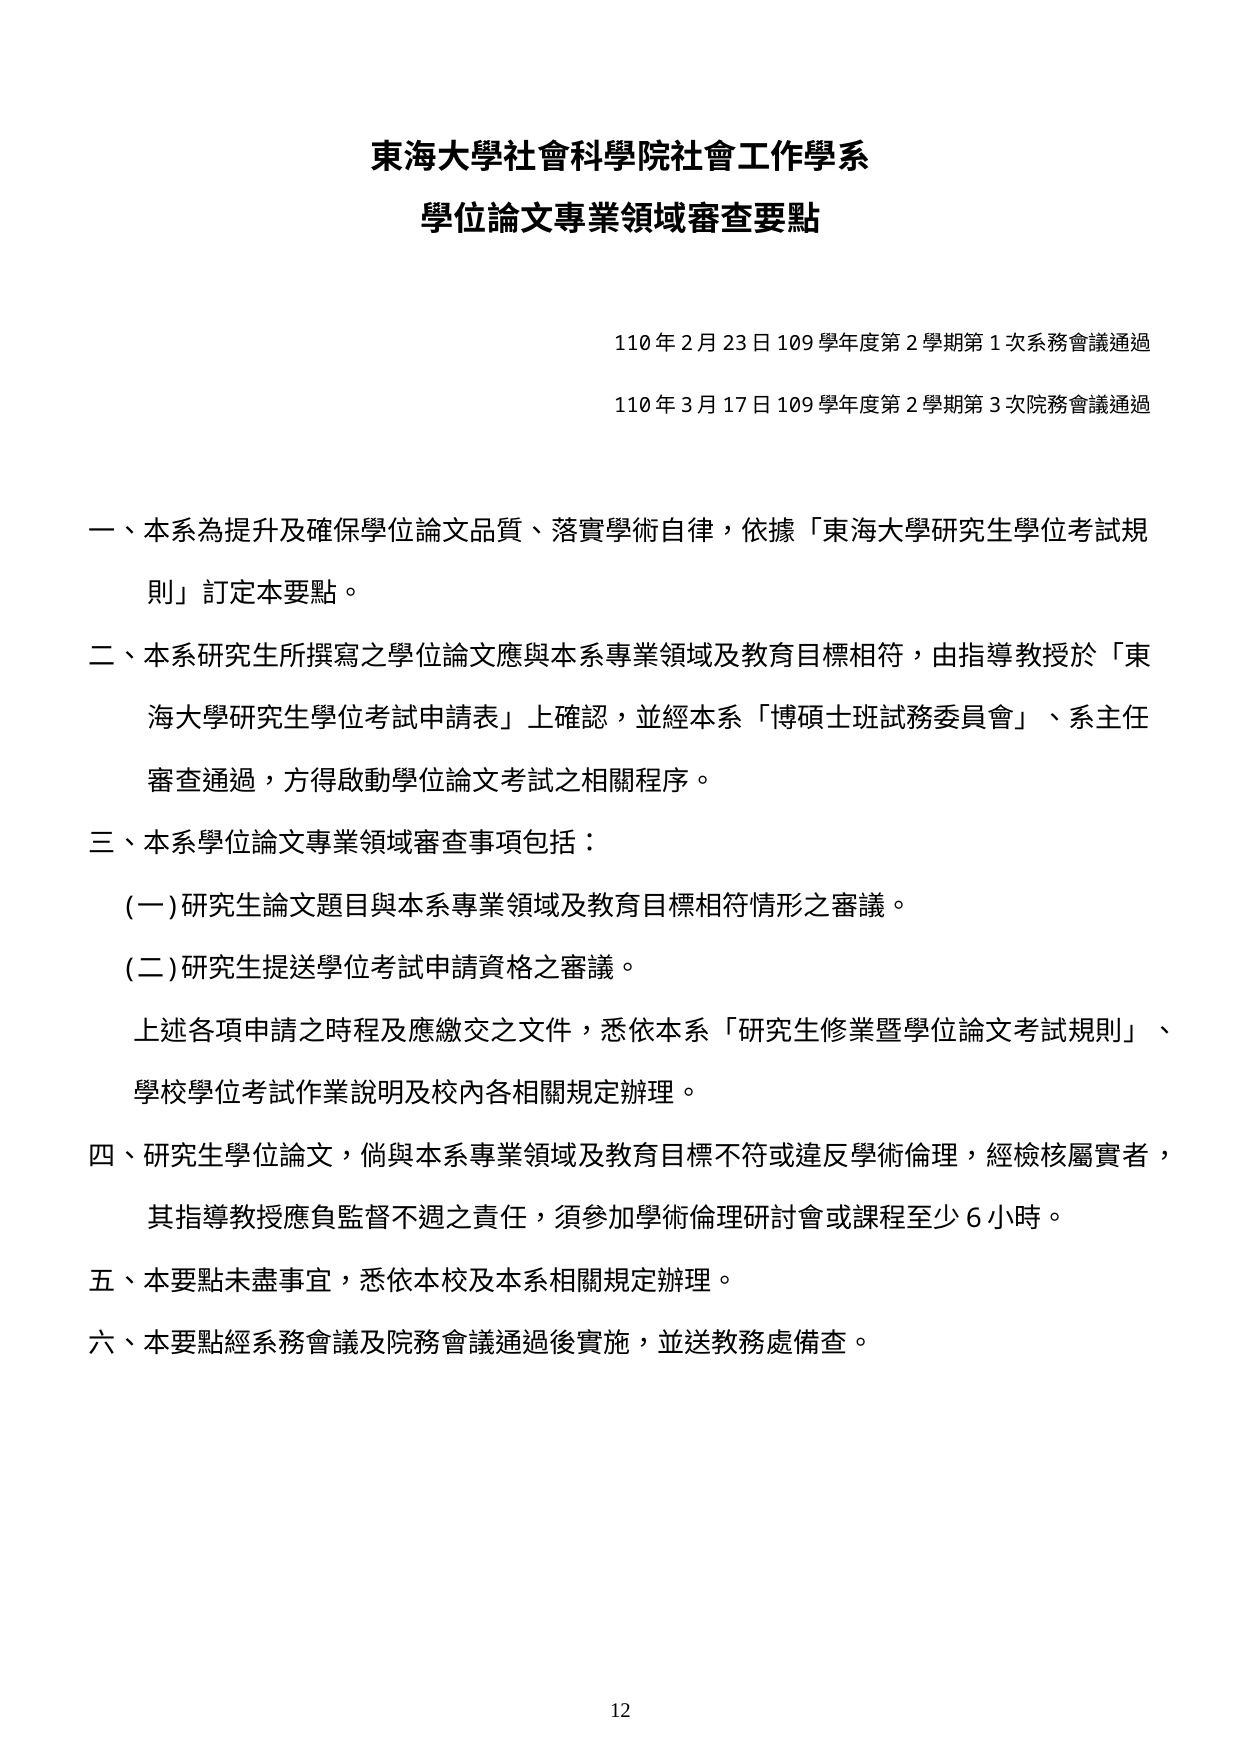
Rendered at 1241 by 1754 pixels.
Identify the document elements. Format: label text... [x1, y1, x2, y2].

text 上述各項申請之時程及應繳交之文件，悉依本系「研究生修業暨學位論文考試規則」、學校學位考試作業說明及校內各相關規定辦理。 [133, 987, 1152, 1112]
text 110年2月23日109學年度第2學期第1次系務會議通過 [89, 299, 1152, 362]
text (一)研究生論文題目與本系專業領域及教育目標相符情形之審議。 [89, 862, 1152, 924]
text 五、本要點未盡事宜，悉依本校及本系相關規定辦理。 [89, 1237, 1152, 1299]
text 二、本系研究生所撰寫之學位論文應與本系專業領域及教育目標相符，由指導教授於「東海大學研究生學位考試申請表」上確認，並經本系「博碩士班試務委員會」、系主任審查通過，方得啟動學位論文考試之相關程序。 [89, 612, 1152, 799]
text 學位論文專業領域審查要點 [89, 174, 1152, 237]
text 四、研究生學位論文，倘與本系專業領域及教育目標不符或違反學術倫理，經檢核屬實者，其指導教授應負監督不週之責任，須參加學術倫理研討會或課程至少6小時。 [89, 1112, 1152, 1237]
text 六、本要點經系務會議及院務會議通過後實施，並送教務處備查。 [89, 1299, 1152, 1362]
text 110年3月17日109學年度第2學期第3次院務會議通過 [89, 362, 1152, 424]
text 一、本系為提升及確保學位論文品質、落實學術自律，依據「東海大學研究生學位考試規則」訂定本要點。 [89, 487, 1152, 612]
text 東海大學社會科學院社會工作學系 [89, 112, 1152, 174]
text 三、本系學位論文專業領域審查事項包括： [89, 799, 1152, 862]
text (二)研究生提送學位考試申請資格之審議。 [89, 924, 1152, 987]
